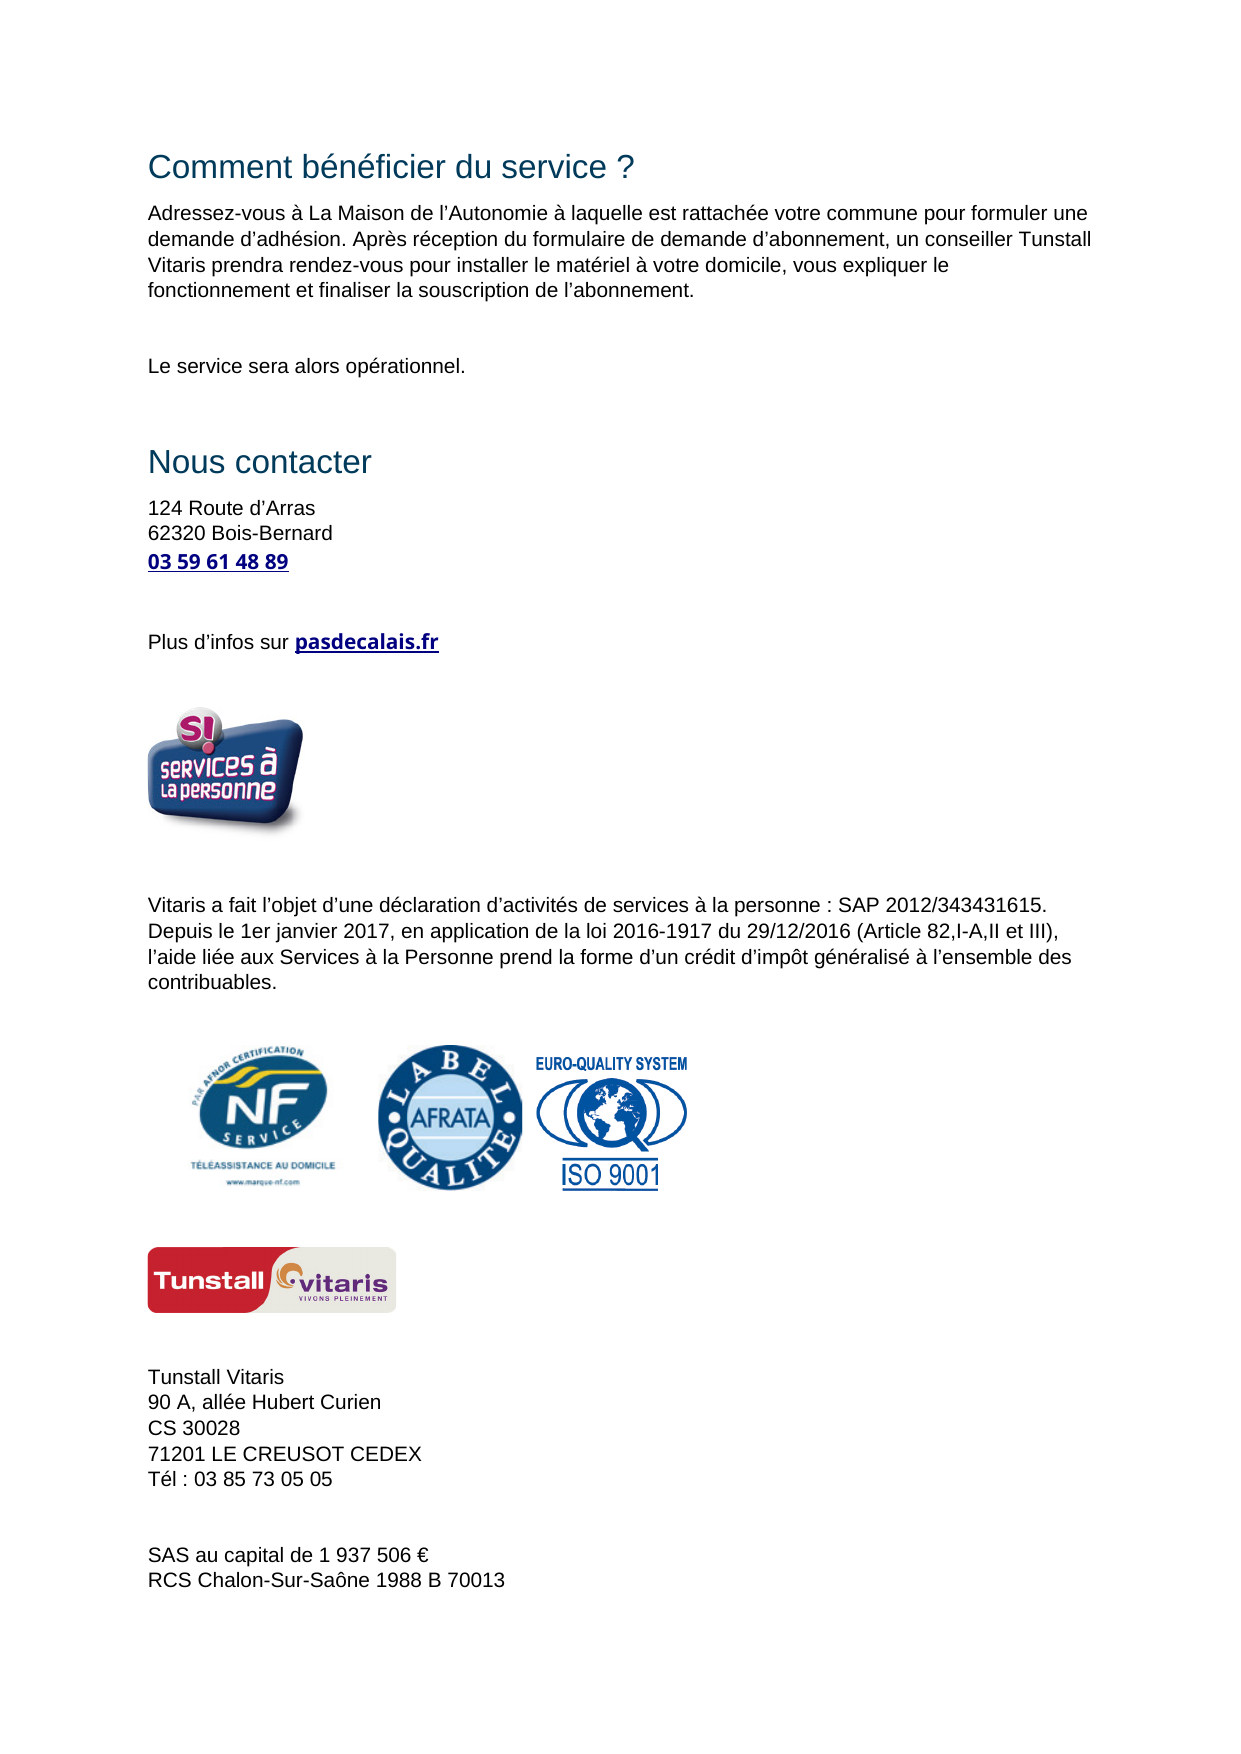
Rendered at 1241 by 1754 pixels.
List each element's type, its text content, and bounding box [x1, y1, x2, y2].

subtitle Comment bénéficier du service ? [148, 148, 1093, 186]
text SAS au capital de 1 937 506 € RCS Chalon-Sur-Saône 1988 B 70013 [148, 1543, 1093, 1592]
text Tunstall Vitaris 90 A, allée Hubert Curien CS 30028 71201 LE CREUSOT CEDEX Tél : 03 85 73 05 05 [148, 1364, 1093, 1491]
text Adressez-vous à La Maison de l’Autonomie à laquelle est rattachée votre commune pour formuler une demande d’adhésion. Après réception du formulaire de demande d’abonnement, un conseiller Tunstall Vitaris prendra rendez-vous pour installer le matériel à votre domicile, vous expliquer le fonctionnement et finaliser la souscription de l’abonnement. [148, 201, 1093, 302]
text Le service sera alors opérationnel. [148, 354, 1093, 378]
subtitle Nous contacter [148, 442, 1093, 480]
text Plus d’infos sur pasdecalais.fr [148, 627, 1093, 656]
text 124 Route d’Arras 62320 Bois-Bernard 03 59 61 48 89 [148, 495, 1093, 575]
text Vitaris a fait l’objet d’une déclaration d’activités de services à la personne : SAP 2012/343431615. Depuis le 1er janvier 2017, en application de la loi 2016-1917 du 29/12/2016 (Article 82,I-A,II et III), l’aide liée aux Services à la Personne prend la forme d’un crédit d’impôt généralisé à l’ensemble des contribuables. [148, 893, 1093, 994]
